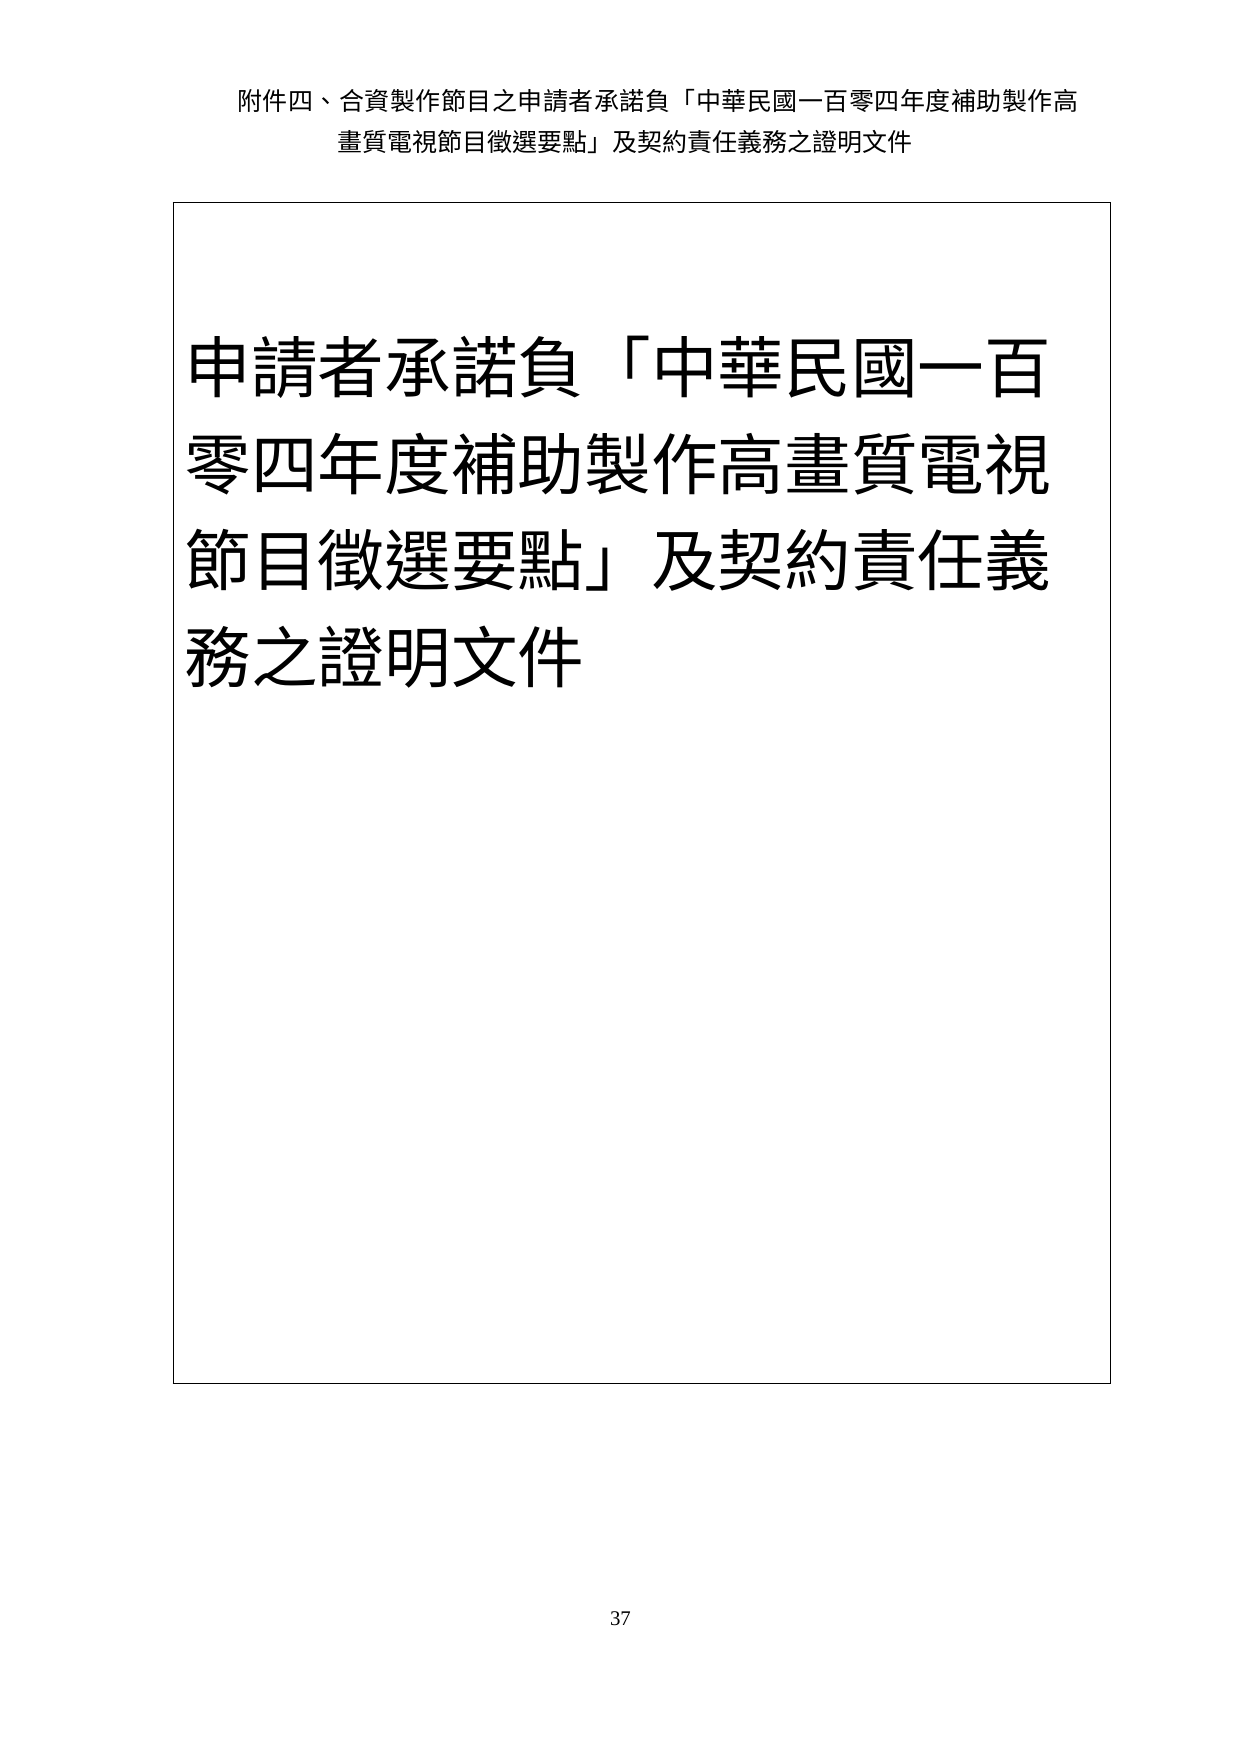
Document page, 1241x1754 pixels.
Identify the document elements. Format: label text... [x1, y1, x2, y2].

text 附件四、合資製作節目之申請者承諾負「中華民國一百零四年度補助製作高畫質電視節目徵選要點」及契約責任義務之證明文件 [237, 77, 1078, 160]
table_header 申請者承諾負「中華民國一百零四年度補助製作高畫質電視節目徵選要點」及契約責任義務之證明文件 [174, 203, 1110, 1383]
